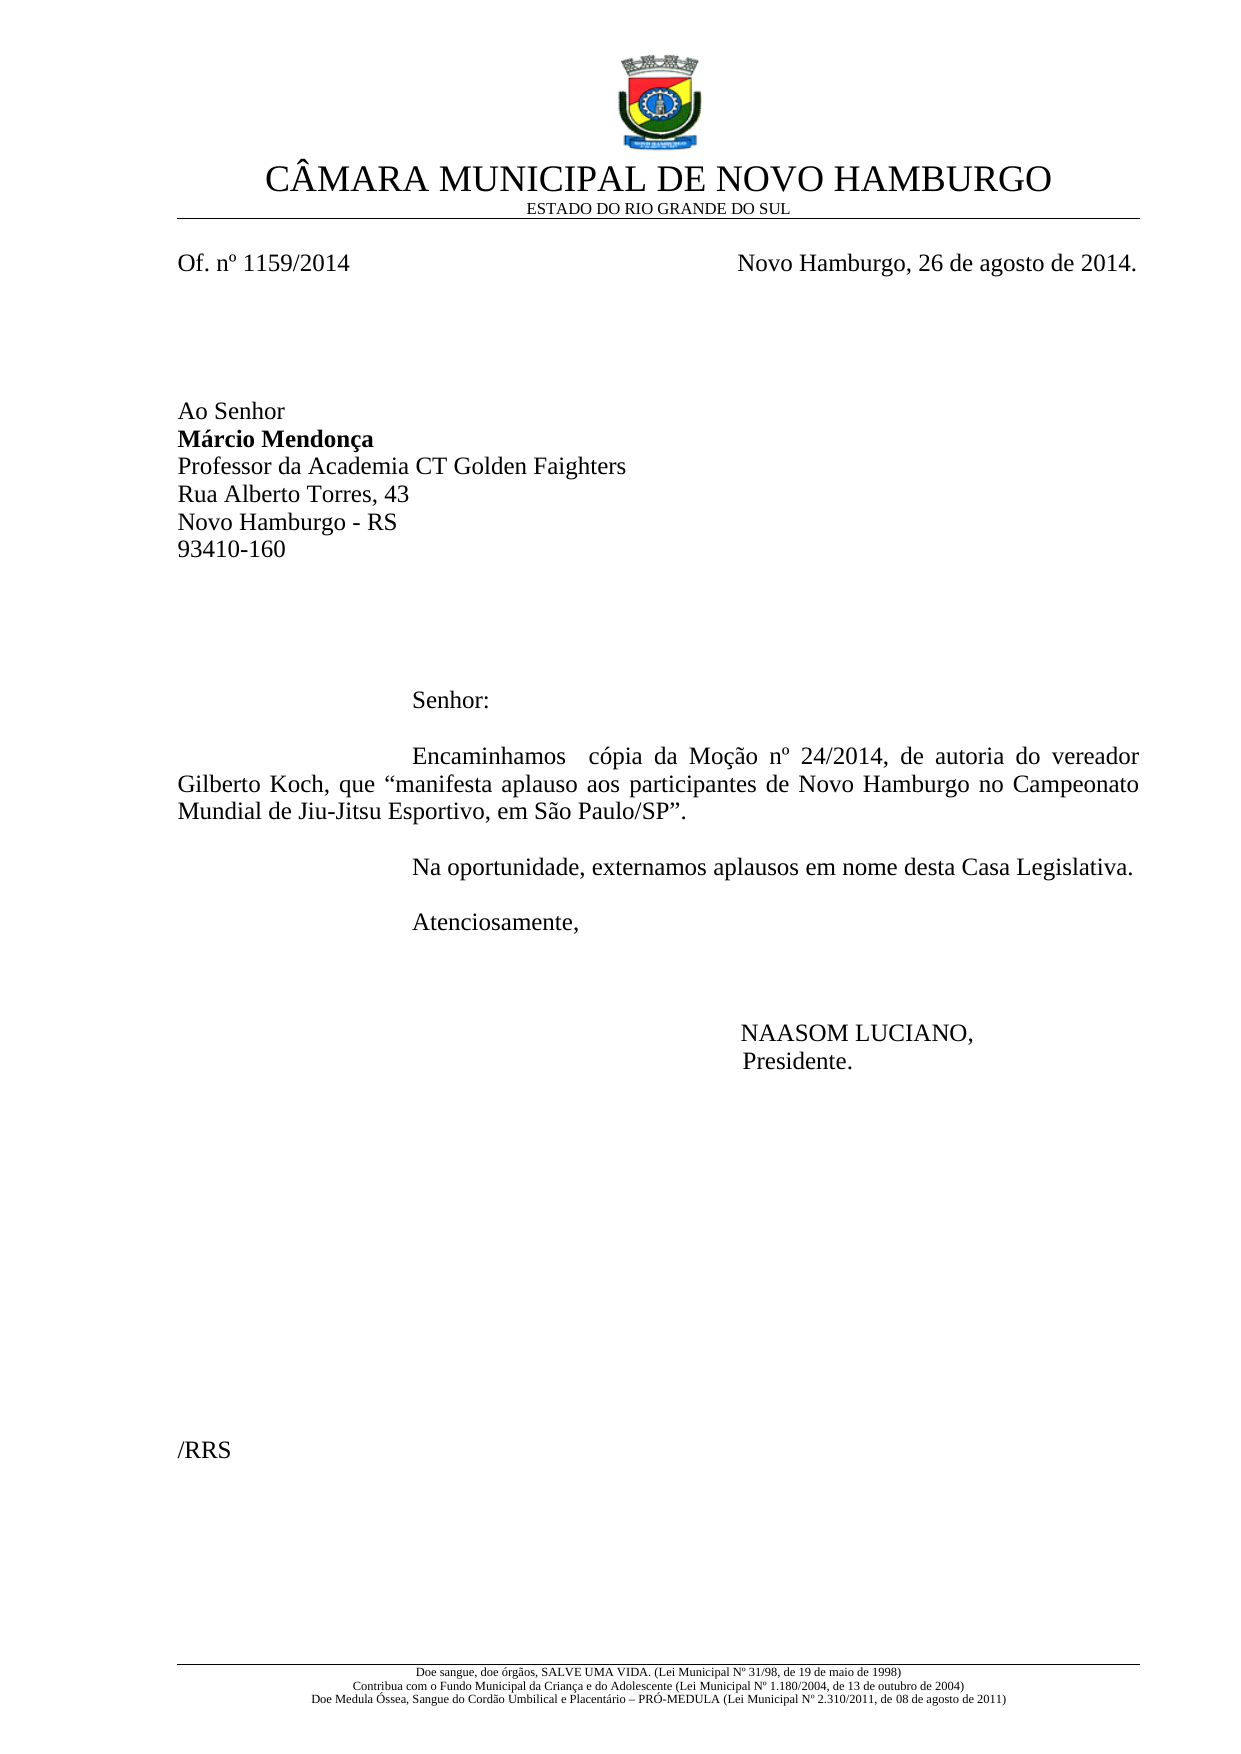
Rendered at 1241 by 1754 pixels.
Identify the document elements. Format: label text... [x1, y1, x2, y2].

text Rua Alberto Torres, 43 [177, 480, 1140, 508]
text Of. nº 1159/2014 Novo Hamburgo, 26 de agosto de 2014. [177, 249, 1140, 276]
text 93410-160 [177, 536, 1140, 563]
text Professor da Academia CT Golden Faighters [177, 452, 1140, 480]
text Novo Hamburgo - RS [177, 508, 1140, 536]
picture [611, 47, 705, 155]
text Márcio Mendonça [177, 425, 1140, 452]
text NAASOM LUCIANO, [739, 1019, 1140, 1047]
text /RRS [177, 1436, 1140, 1464]
text Senhor: [177, 687, 1140, 714]
text Na oportunidade, externamos aplausos em nome desta Casa Legislativa. [177, 853, 1140, 881]
text Atenciosamente, [177, 908, 1140, 936]
text Ao Senhor [177, 397, 1140, 425]
text Encaminhamos cópia da Moção nº 24/2014, de autoria do vereador Gilberto Koch, que “manifesta aplauso aos participantes de Novo Hamburgo no Campeonato Mundial de Jiu-Jitsu Esportivo, em São Paulo/SP”. [177, 742, 1140, 825]
text Presidente. [177, 1047, 1140, 1074]
